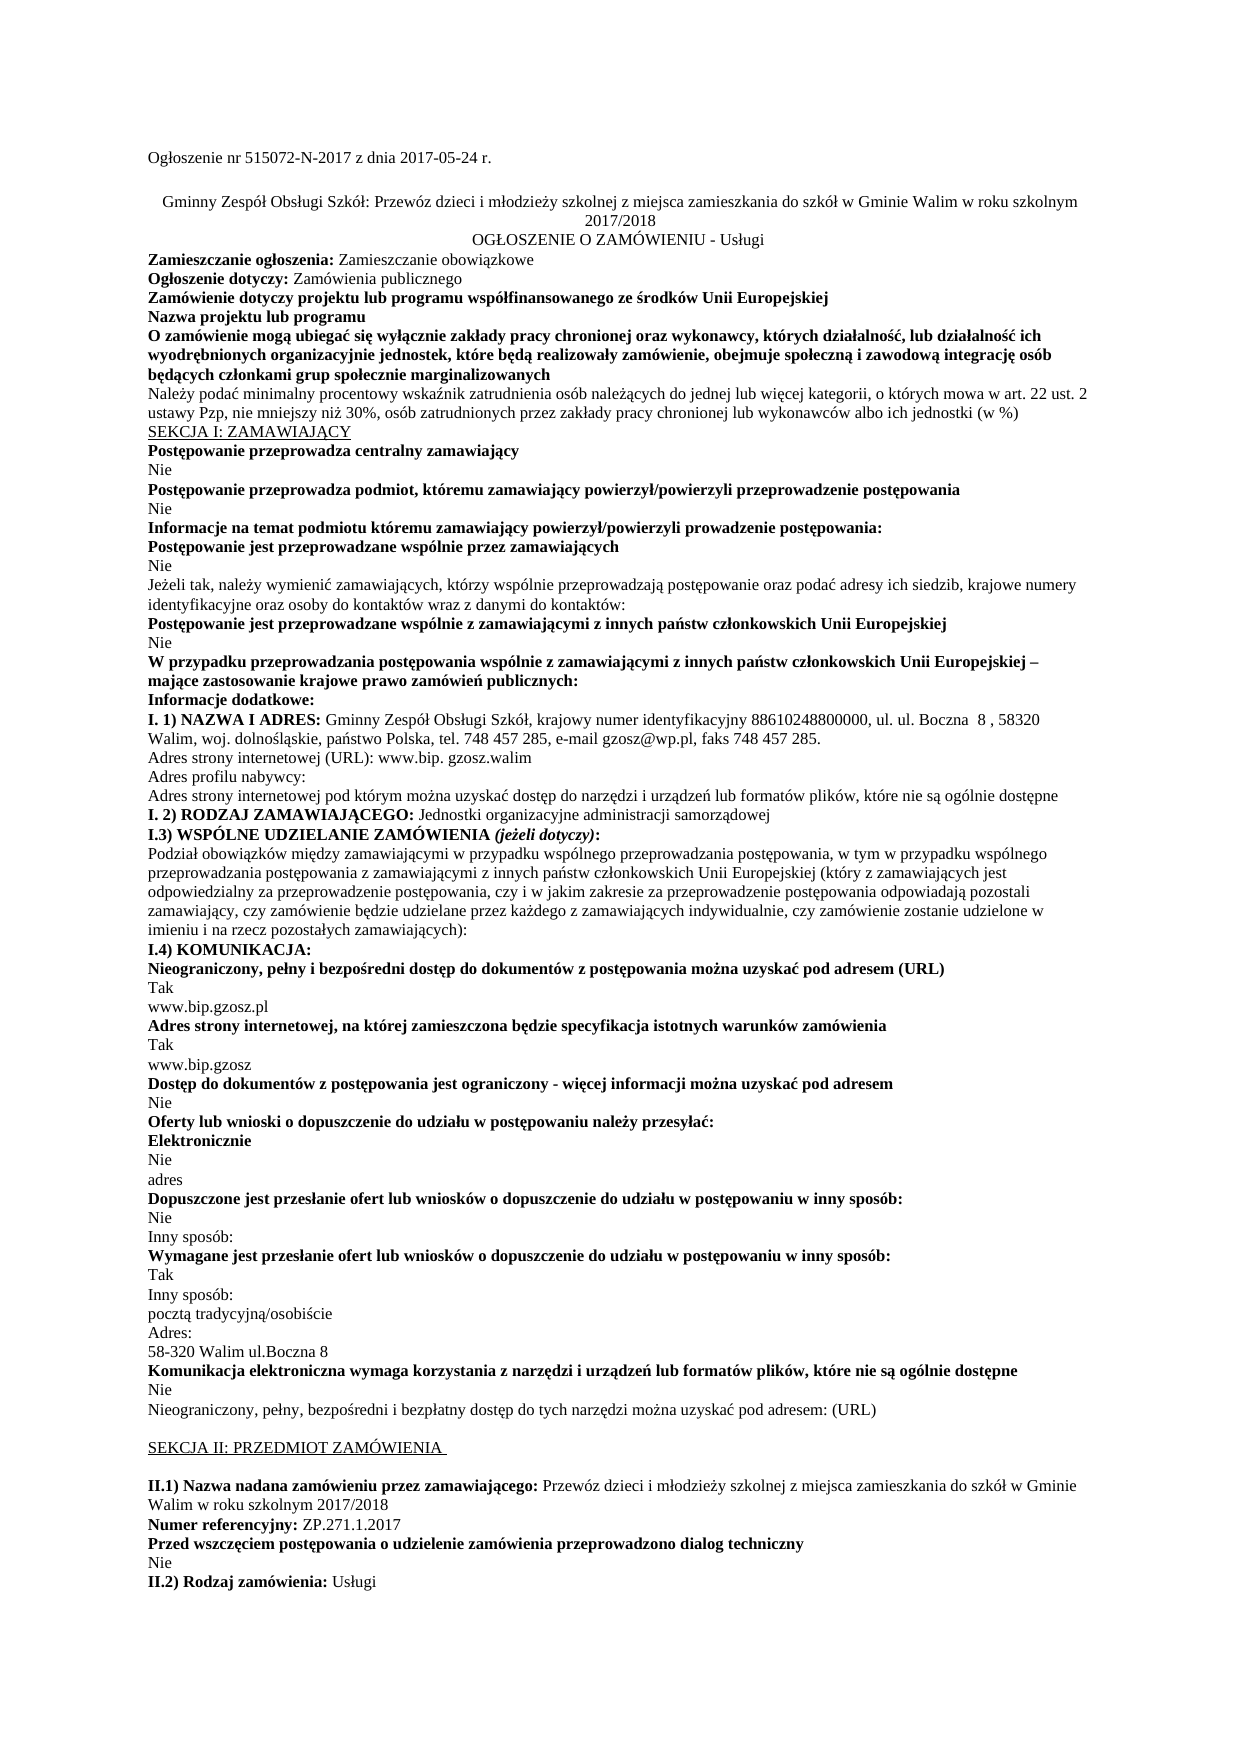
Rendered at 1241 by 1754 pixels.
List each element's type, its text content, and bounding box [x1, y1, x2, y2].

text Nie [148, 460, 1093, 479]
text Postępowanie przeprowadza podmiot, któremu zamawiający powierzył/powierzyli przeprowadzenie postępowania [148, 479, 1093, 498]
text II.1) Nazwa nadana zamówieniu przez zamawiającego: Przewóz dzieci i młodzieży szkolnej z miejsca zamieszkania do szkół w Gminie Walim w roku szkolnym 2017/2018 Numer referencyjny: ZP.271.1.2017 Przed wszczęciem postępowania o udzielenie zamówienia przeprowadzono dialog techniczny [148, 1457, 1093, 1553]
text I. 2) RODZAJ ZAMAWIAJĄCEGO: Jednostki organizacyjne administracji samorządowej [148, 805, 1093, 824]
text I.4) KOMUNIKACJA: Nieograniczony, pełny i bezpośredni dostęp do dokumentów z postępowania można uzyskać pod adresem (URL) [148, 939, 1093, 978]
text Ogłoszenie dotyczy: Zamówienia publicznego [148, 268, 1093, 288]
text Nie Nieograniczony, pełny, bezpośredni i bezpłatny dostęp do tych narzędzi można uzyskać pod adresem: (URL) [148, 1380, 1093, 1438]
text Ogłoszenie nr 515072-N-2017 z dnia 2017-05-24 r. [148, 148, 1093, 167]
text Nie [148, 633, 1093, 652]
text Nie II.2) Rodzaj zamówienia: Usługi [148, 1553, 1093, 1591]
text Dopuszczone jest przesłanie ofert lub wniosków o dopuszczenie do udziału w postępowaniu w inny sposób: Nie Inny sposób: Wymagane jest przesłanie ofert lub wniosków o dopuszczenie do udziału w postępowaniu w inny sposób: Tak Inny sposób: pocztą tradycyjną/osobiście Adres: 58-320 Walim ul.Boczna 8 [148, 1188, 1093, 1361]
text Podział obowiązków między zamawiającymi w przypadku wspólnego przeprowadzania postępowania, w tym w przypadku wspólnego przeprowadzania postępowania z zamawiającymi z innych państw członkowskich Unii Europejskiej (który z zamawiających jest odpowiedzialny za przeprowadzenie postępowania, czy i w jakim zakresie za przeprowadzenie postępowania odpowiadają pozostali zamawiający, czy zamówienie będzie udzielane przez każdego z zamawiających indywidualnie, czy zamówienie zostanie udzielone w imieniu i na rzecz pozostałych zamawiających): [148, 843, 1093, 939]
text Zamówienie dotyczy projektu lub programu współfinansowanego ze środków Unii Europejskiej Nazwa projektu lub programu [148, 288, 1093, 326]
text Informacje na temat podmiotu któremu zamawiający powierzył/powierzyli prowadzenie postępowania: Postępowanie jest przeprowadzane wspólnie przez zamawiających [148, 518, 1093, 556]
text Tak www.bip.gzosz.pl Adres strony internetowej, na której zamieszczona będzie specyfikacja istotnych warunków zamówienia [148, 978, 1093, 1035]
text Gminny Zespół Obsługi Szkół: Przewóz dzieci i młodzieży szkolnej z miejsca zamieszkania do szkół w Gminie Walim w roku szkolnym 2017/2018 OGŁOSZENIE O ZAMÓWIENIU - Usługi [148, 192, 1093, 249]
text Postępowanie przeprowadza centralny zamawiający [148, 441, 1093, 460]
text Nie Jeżeli tak, należy wymienić zamawiających, którzy wspólnie przeprowadzają postępowanie oraz podać adresy ich siedzib, krajowe numery identyfikacyjne oraz osoby do kontaktów wraz z danymi do kontaktów: Postępowanie jest przeprowadzane wspólnie z zamawiającymi z innych państw członkowskich Unii Europejskiej [148, 556, 1093, 633]
text Tak www.bip.gzosz Dostęp do dokumentów z postępowania jest ograniczony - więcej informacji można uzyskać pod adresem [148, 1035, 1093, 1093]
text SEKCJA I: ZAMAWIAJĄCY [148, 422, 1093, 441]
text I. 1) NAZWA I ADRES: Gminny Zespół Obsługi Szkół, krajowy numer identyfikacyjny 88610248800000, ul. ul. Boczna 8 , 58320 Walim, woj. dolnośląskie, państwo Polska, tel. 748 457 285, e-mail gzosz@wp.pl, faks 748 457 285. Adres strony internetowej (URL): www.bip. gzosz.walim Adres profilu nabywcy: Adres strony internetowej pod którym można uzyskać dostęp do narzędzi i urządzeń lub formatów plików, które nie są ogólnie dostępne [148, 709, 1093, 805]
text W przypadku przeprowadzania postępowania wspólnie z zamawiającymi z innych państw członkowskich Unii Europejskiej – mające zastosowanie krajowe prawo zamówień publicznych: Informacje dodatkowe: [148, 652, 1093, 709]
text Zamieszczanie ogłoszenia: Zamieszczanie obowiązkowe [148, 249, 1093, 268]
text O zamówienie mogą ubiegać się wyłącznie zakłady pracy chronionej oraz wykonawcy, których działalność, lub działalność ich wyodrębnionych organizacyjnie jednostek, które będą realizowały zamówienie, obejmuje społeczną i zawodową integrację osób będących członkami grup społecznie marginalizowanych Należy podać minimalny procentowy wskaźnik zatrudnienia osób należących do jednej lub więcej kategorii, o których mowa w art. 22 ust. 2 ustawy Pzp, nie mniejszy niż 30%, osób zatrudnionych przez zakłady pracy chronionej lub wykonawców albo ich jednostki (w %) [148, 326, 1093, 422]
text Nie adres [148, 1150, 1093, 1188]
text I.3) WSPÓLNE UDZIELANIE ZAMÓWIENIA (jeżeli dotyczy): [148, 824, 1093, 843]
text Nie [148, 498, 1093, 518]
text Nie Oferty lub wnioski o dopuszczenie do udziału w postępowaniu należy przesyłać: Elektronicznie [148, 1093, 1093, 1150]
text Komunikacja elektroniczna wymaga korzystania z narzędzi i urządzeń lub formatów plików, które nie są ogólnie dostępne [148, 1361, 1093, 1380]
text SEKCJA II: PRZEDMIOT ZAMÓWIENIA [148, 1438, 1093, 1457]
